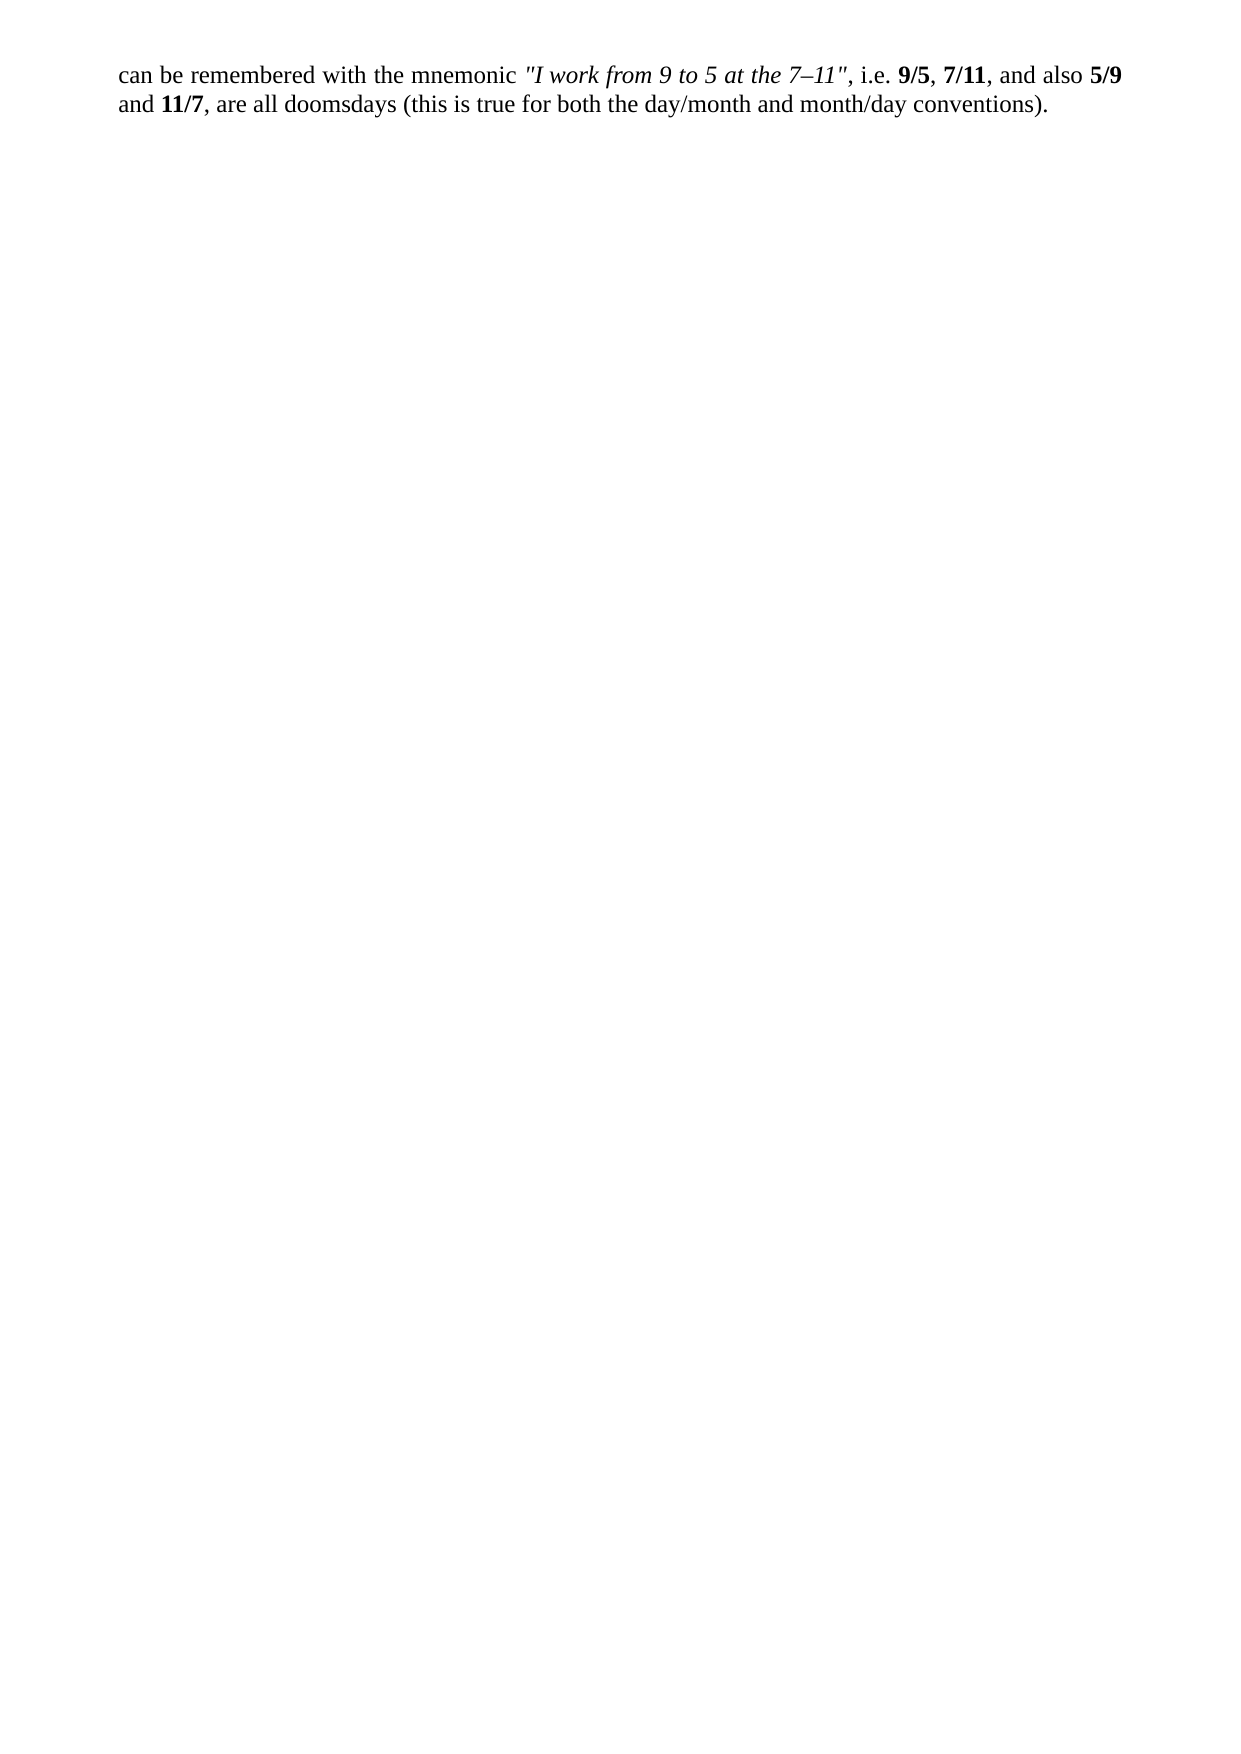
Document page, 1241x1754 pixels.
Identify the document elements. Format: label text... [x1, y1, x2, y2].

text can be remembered with the mnemonic "I work from 9 to 5 at the 7–11", i.e. 9/5, 7/11, and also 5/9 and 11/7, are all doomsdays (this is true for both the day/month and month/day conventions). [118, 61, 1122, 118]
